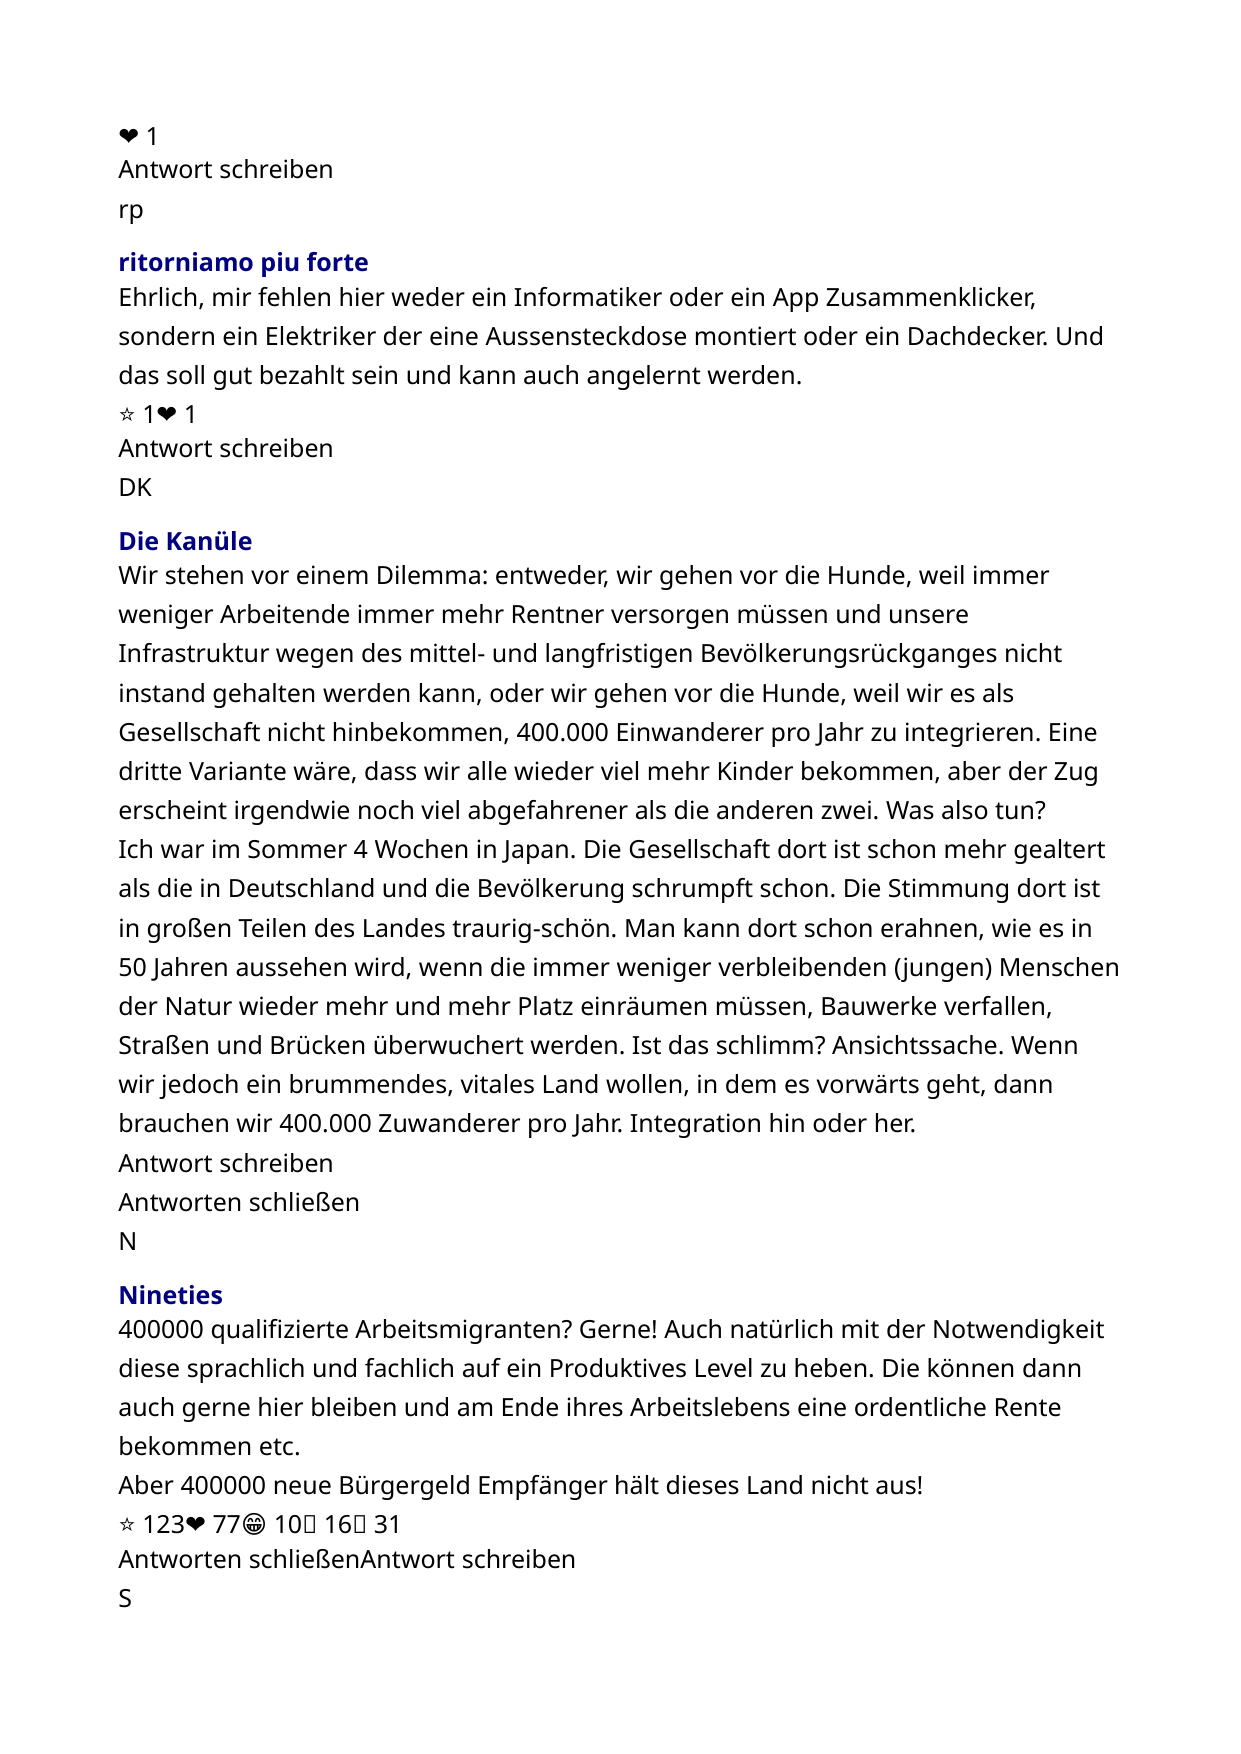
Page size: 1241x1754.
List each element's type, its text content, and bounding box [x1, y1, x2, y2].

text Aber 400000 neue Bürgergeld Empfänger hält dieses Land nicht aus! [118, 1468, 1122, 1502]
text Antwort schreiben [118, 1145, 1122, 1179]
text rp [118, 191, 1122, 225]
text Wir stehen vor einem Dilemma: entweder, wir gehen vor die Hunde, weil immer weniger Arbeitende immer mehr Rentner versorgen müssen und unsere Infrastruktur wegen des mittel- und langfristigen Bevölkerungsrückganges nicht instand gehalten werden kann, oder wir gehen vor die Hunde, weil wir es als Gesellschaft nicht hinbekommen, 400.000 Einwanderer pro Jahr zu integrieren. Eine dritte Variante wäre, dass wir alle wieder viel mehr Kinder bekommen, aber der Zug erscheint irgendwie noch viel abgefahrener als die anderen zwei. Was also tun? Ich war im Sommer 4 Wochen in Japan. Die Gesellschaft dort ist schon mehr gealtert als die in Deutschland und die Bevölkerung schrumpft schon. Die Stimmung dort ist in großen Teilen des Landes traurig-schön. Man kann dort schon erahnen, wie es in 50 Jahren aussehen wird, wenn die immer weniger verbleibenden (jungen) Menschen der Natur wieder mehr und mehr Platz einräumen müssen, Bauwerke verfallen, Straßen und Brücken überwuchert werden. Ist das schlimm? Ansichtssache. Wenn wir jedoch ein brummendes, vitales Land wollen, in dem es vorwärts geht, dann brauchen wir 400.000 Zuwanderer pro Jahr. Integration hin oder her. [118, 558, 1122, 1140]
text 400000 qualifizierte Arbeitsmigranten? Gerne! Auch natürlich mit der Notwendigkeit diese sprachlich und fachlich auf ein Produktives Level zu heben. Die können dann auch gerne hier bleiben und am Ende ihres Arbeitslebens eine ordentliche Rente bekommen etc. [118, 1311, 1122, 1463]
subtitle Die Kanüle [118, 524, 1122, 558]
text Antworten schließenAntwort schreiben [118, 1541, 1122, 1575]
text Antworten schließen [118, 1184, 1122, 1218]
text Antwort schreiben [118, 431, 1122, 465]
subtitle ritorniamo piu forte [118, 245, 1122, 279]
text Antwort schreiben [118, 152, 1122, 186]
text S [118, 1580, 1122, 1614]
text N [118, 1223, 1122, 1258]
text ⭐️ 1❤️ 1 [118, 397, 1122, 431]
text Ehrlich, mir fehlen hier weder ein Informatiker oder ein App Zusammenklicker, sondern ein Elektriker der eine Aussensteckdose montiert oder ein Dachdecker. Und das soll gut bezahlt sein und kann auch angelernt werden. [118, 279, 1122, 392]
text ❤️ 1 [118, 118, 1122, 152]
subtitle Nineties [118, 1277, 1122, 1311]
text ⭐️ 123❤️ 77😁 10🙁 16🤨 31 [118, 1507, 1122, 1541]
text DK [118, 470, 1122, 504]
